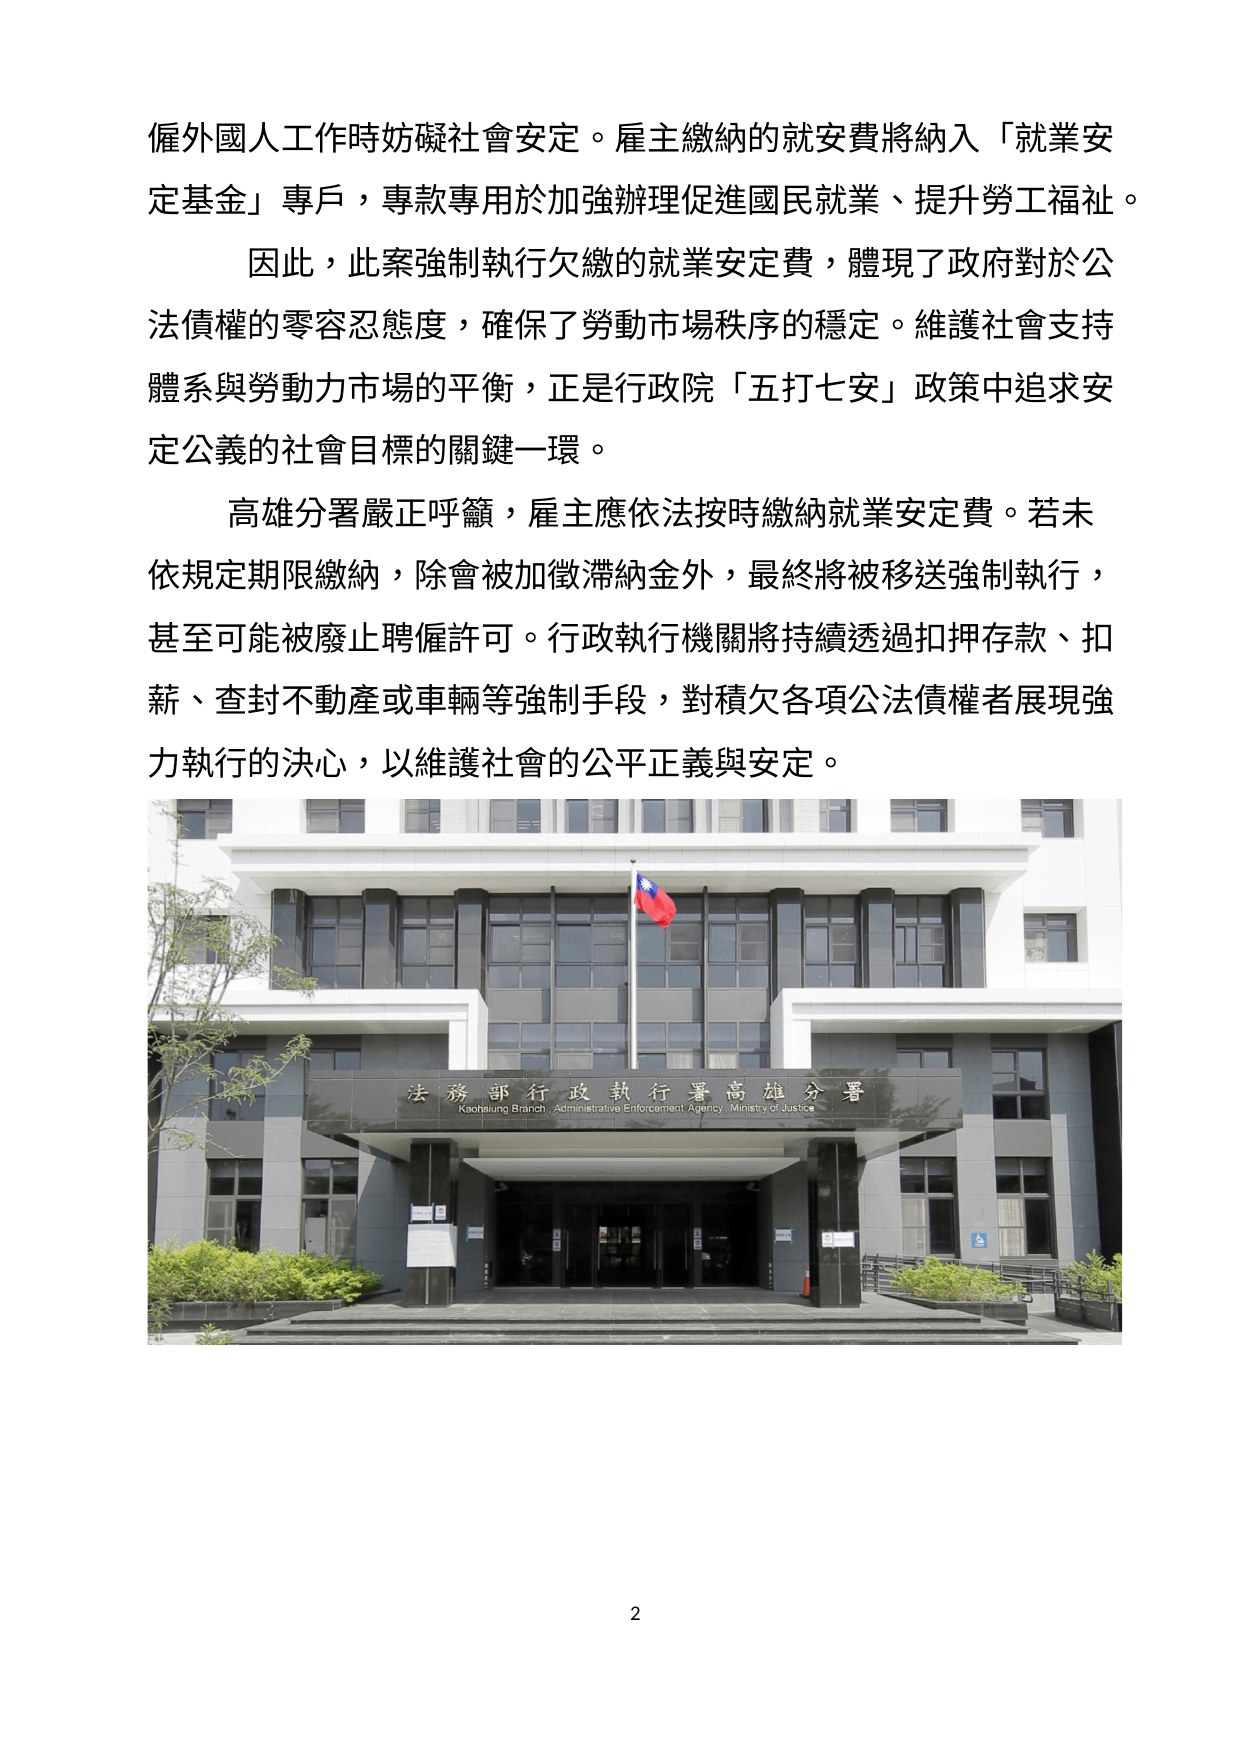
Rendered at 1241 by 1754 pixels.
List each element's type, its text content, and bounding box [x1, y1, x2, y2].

text 因此，此案強制執行欠繳的就業安定費，體現了政府對於公法債權的零容忍態度，確保了勞動市場秩序的穩定。維護社會支持體系與勞動力市場的平衡，正是行政院「五打七安」政策中追求安定公義的社會目標的關鍵一環。 [148, 219, 1122, 469]
text 高雄分署嚴正呼籲，雇主應依法按時繳納就業安定費。若未依規定期限繳納，除會被加徵滯納金外，最終將被移送強制執行，甚至可能被廢止聘僱許可。行政執行機關將持續透過扣押存款、扣薪、查封不動產或車輛等強制手段，對積欠各項公法債權者展現強力執行的決心，以維護社會的公平正義與安定。 [148, 469, 1122, 782]
text 行政執行署高雄分署配合行政院「五打七安」政策，旨在打擊黑、金、槍、毒、詐，並保障治安、食安、道安、工安、校安、居安、資安等七大安全面向的施政方針，將強力執行與「七安」相關的裁罰及欠費案件，就業安定費保障國民工作權，並避免雇主聘僱外國人工作時妨礙社會安定。雇主繳納的就安費將納入「就業安定基金」專戶，專款專用於加強辦理促進國民就業、提升勞工福祉。 [148, 94, 1122, 219]
